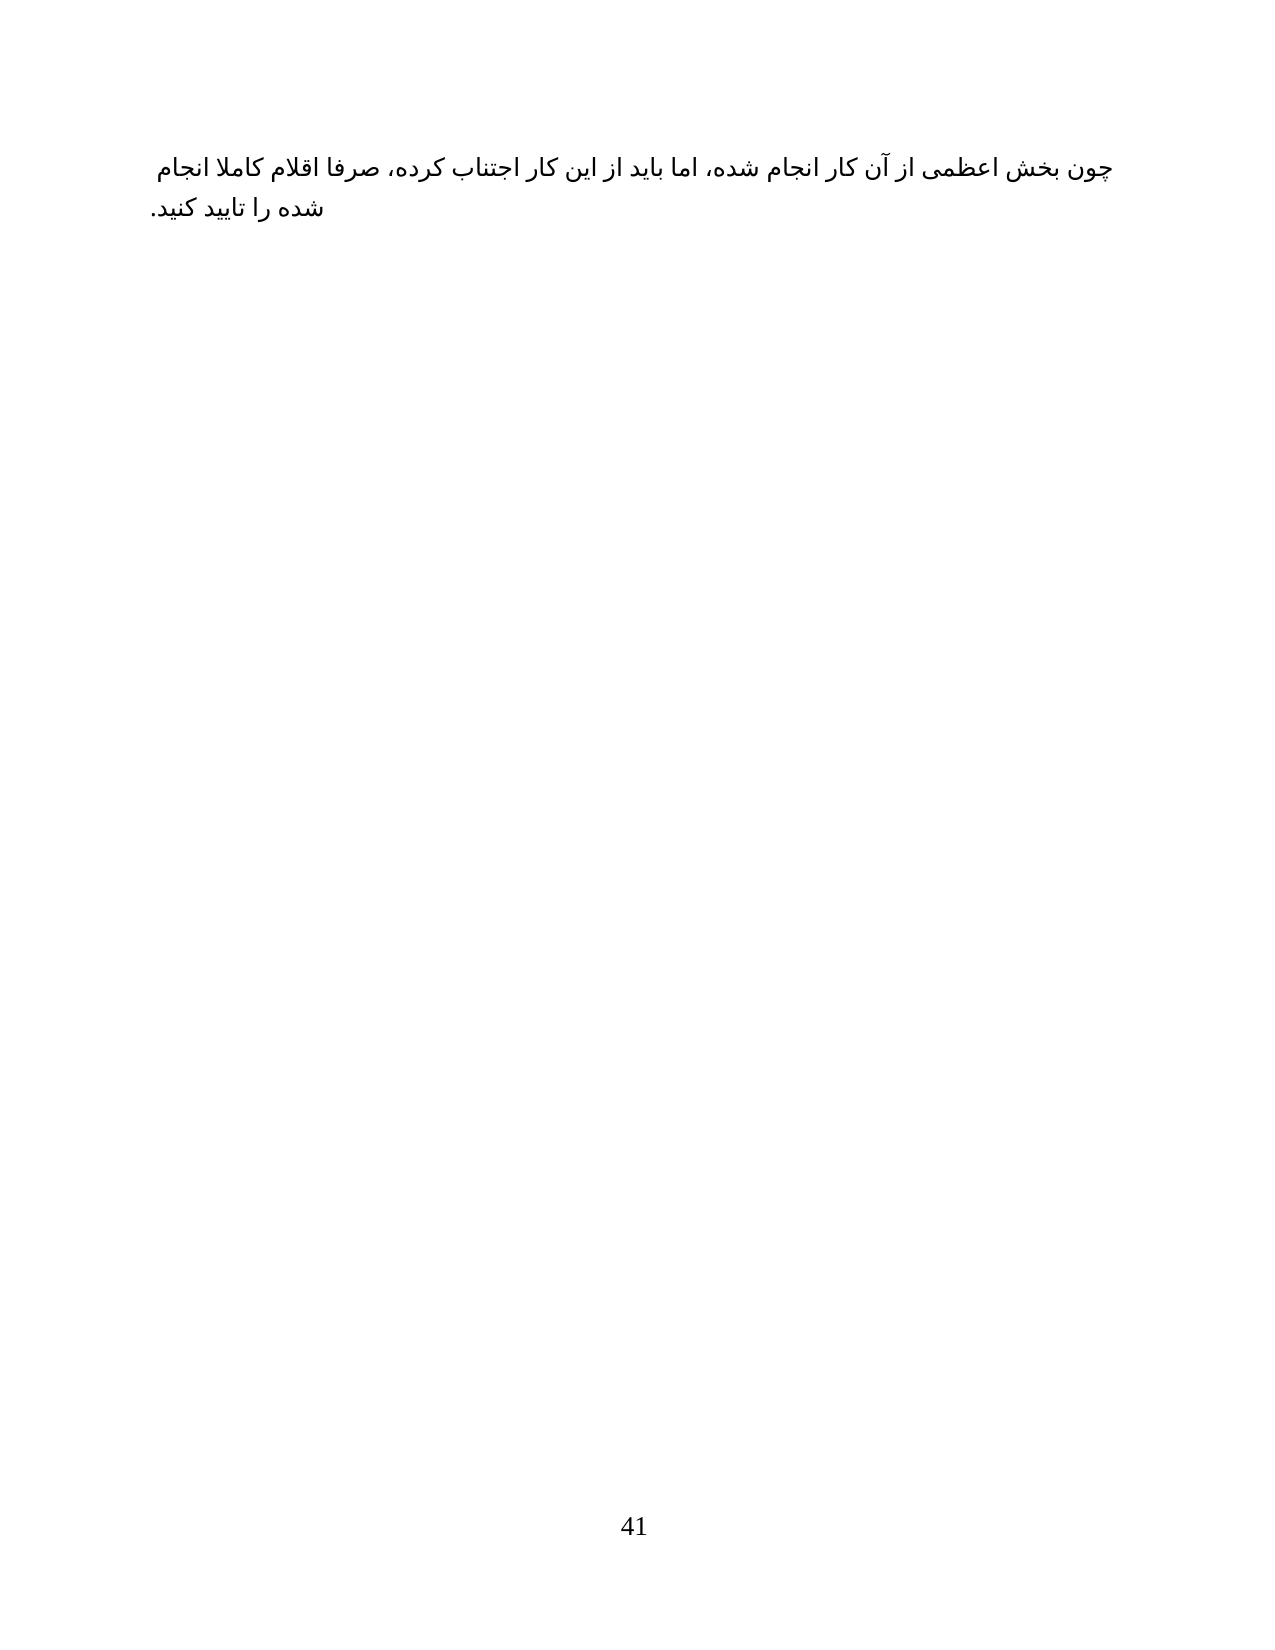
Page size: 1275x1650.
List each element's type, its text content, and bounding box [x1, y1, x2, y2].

text بسیاری از تحویل‌شدنی‌ها به سرعت به وضعیتِ تقریبا کامل می‌رسند، اما به علت چند اشکال کوچک با مشکل مواجه می‌شوند. ممکن است وسوسه شوید که آن‌ها را تکمیل شده قلمداد کنید چون بخش اعظمی از آن کار انجام شده، اما باید از این کار اجتناب کرده، صرفا اقلام کاملا انجام شده را تایید کنید. [150, 150, 1125, 223]
